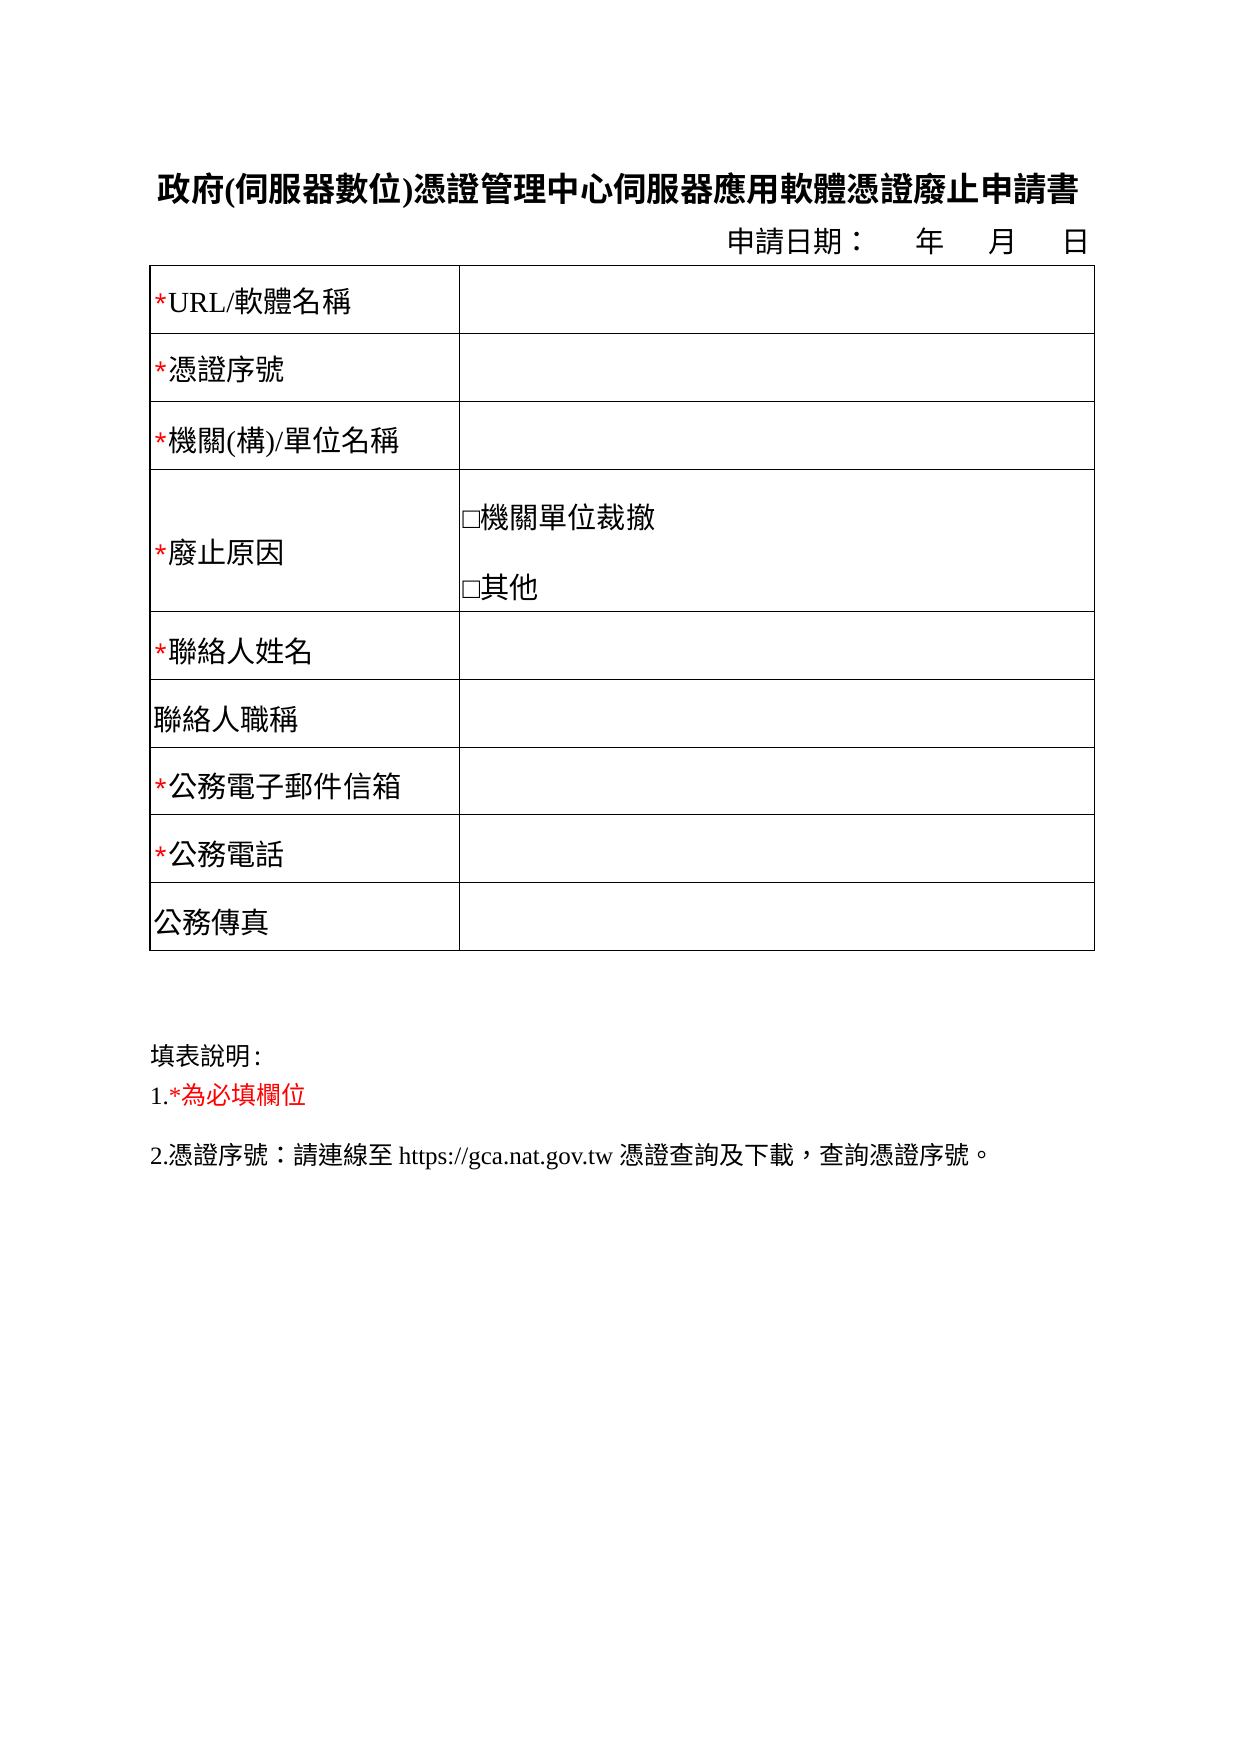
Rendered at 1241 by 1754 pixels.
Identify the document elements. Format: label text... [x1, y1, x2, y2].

table_cell □機關單位裁撤 □其他 [460, 470, 1094, 611]
table_header [460, 266, 1094, 333]
table_cell *公務電子郵件信箱 [151, 748, 459, 814]
text 2.憑證序號：請連線至https://gca.nat.gov.tw 憑證查詢及下載，查詢憑證序號。 [150, 1112, 1090, 1174]
table_cell 公務傳真 [151, 883, 459, 950]
table_cell [460, 680, 1094, 747]
table_cell [460, 815, 1094, 882]
table_cell *機關(構)/單位名稱 [151, 402, 459, 468]
table_cell [460, 612, 1094, 679]
table_header *URL/軟體名稱 [151, 266, 459, 333]
table_cell *憑證序號 [151, 334, 459, 401]
text 填表說明: [150, 1013, 1090, 1076]
table_cell *廢止原因 [151, 470, 459, 611]
table_cell [460, 402, 1094, 468]
table_cell [460, 334, 1094, 401]
table_cell *公務電話 [151, 815, 459, 882]
text 政府(伺服器數位)憑證管理中心伺服器應用軟體憑證廢止申請書 [147, 162, 1090, 211]
table_cell [460, 883, 1094, 950]
table_cell 聯絡人職稱 [151, 680, 459, 747]
text 1.*為必填欄位 [150, 1076, 1090, 1112]
table_cell *聯絡人姓名 [151, 612, 459, 679]
table_cell [460, 748, 1094, 814]
text 申請日期： 年 月 日 [150, 219, 1090, 261]
